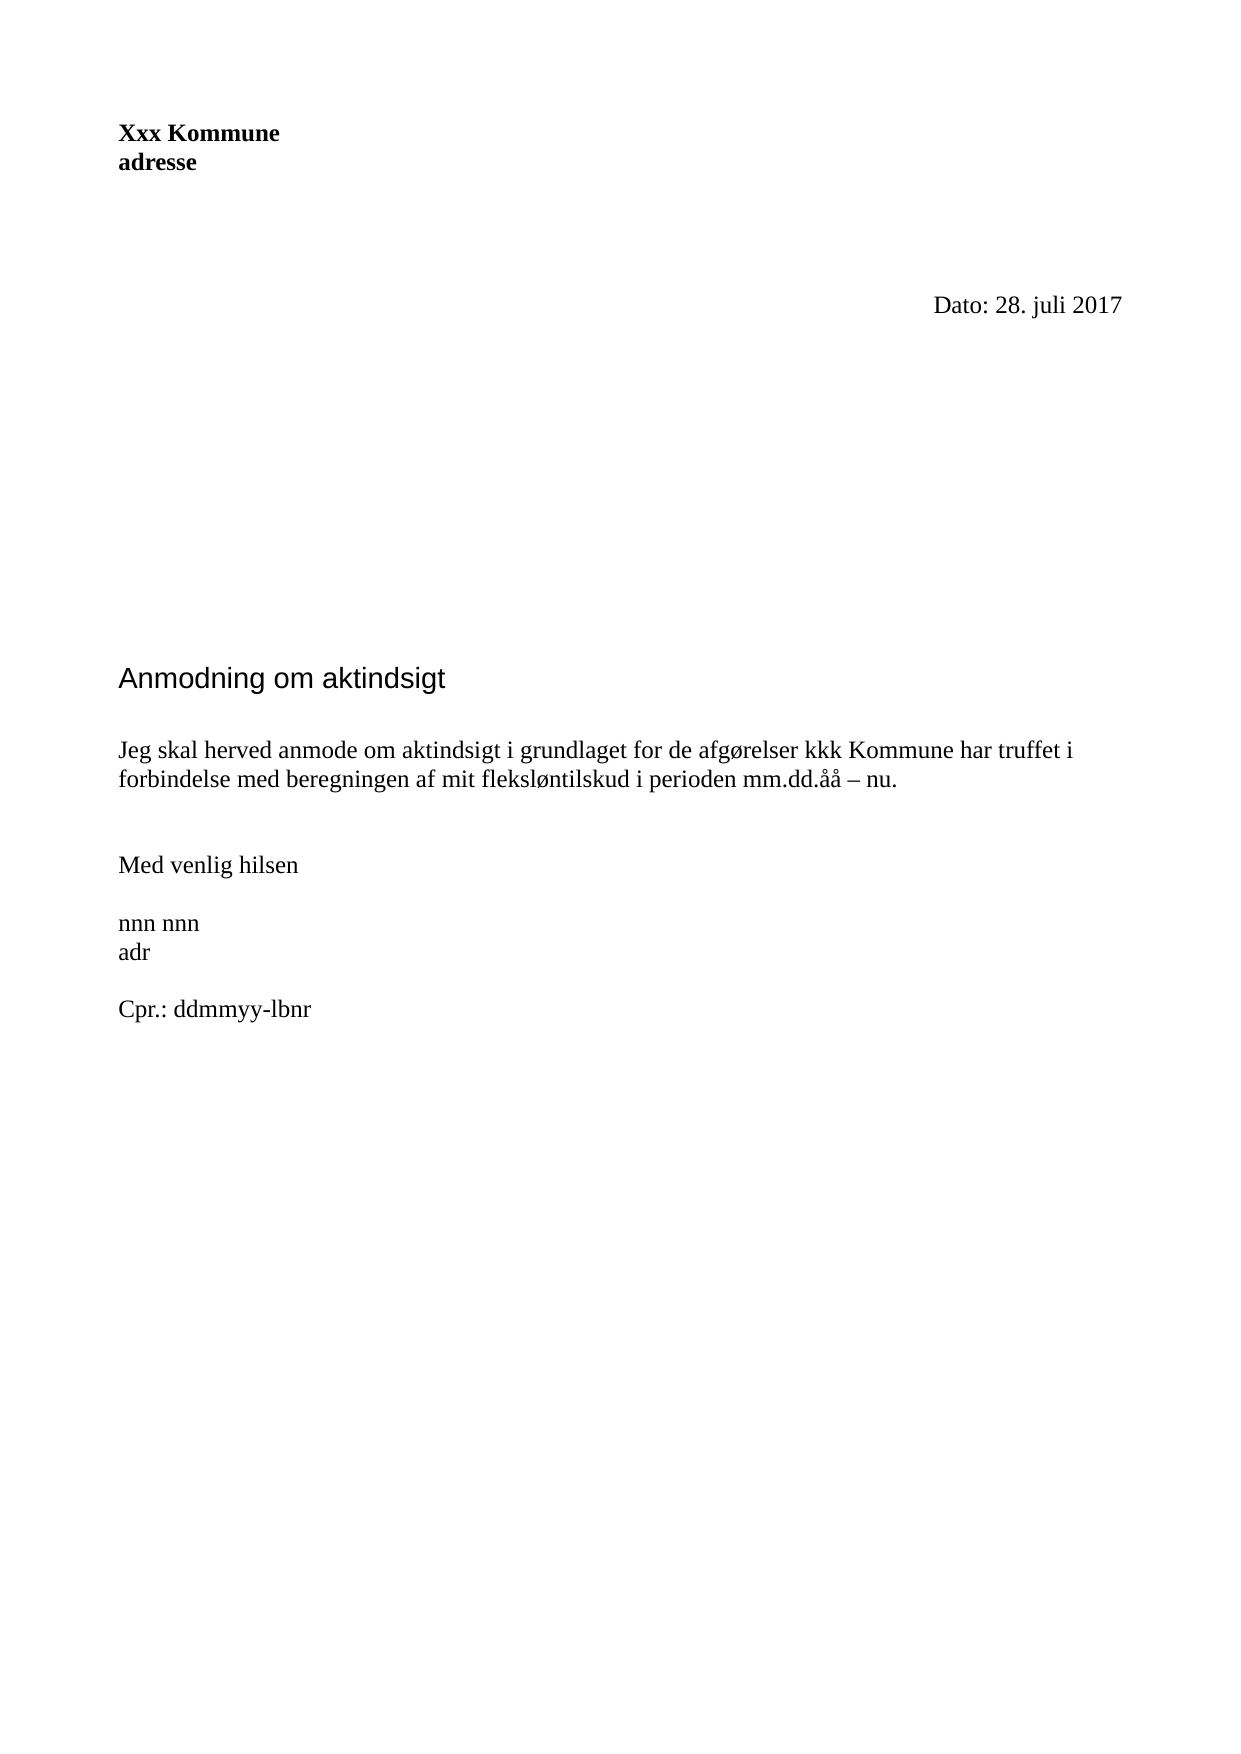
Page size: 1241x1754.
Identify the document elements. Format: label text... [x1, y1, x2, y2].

subtitle Anmodning om aktindsigt [118, 661, 1122, 694]
text Dato: 28. juli 2017 [118, 291, 1122, 319]
text adr [118, 937, 1122, 965]
text nnn nnn [118, 908, 1122, 937]
text Xxx Kommune [118, 118, 1122, 147]
text Jeg skal herved anmode om aktindsigt i grundlaget for de afgørelser kkk Kommune har truffet i forbindelse med beregningen af mit fleksløntilskud i perioden mm.dd.åå – nu. [118, 735, 1122, 793]
text Cpr.: ddmmyy-lbnr [118, 994, 1122, 1023]
text adresse [118, 147, 1122, 176]
text Med venlig hilsen [118, 850, 1122, 879]
